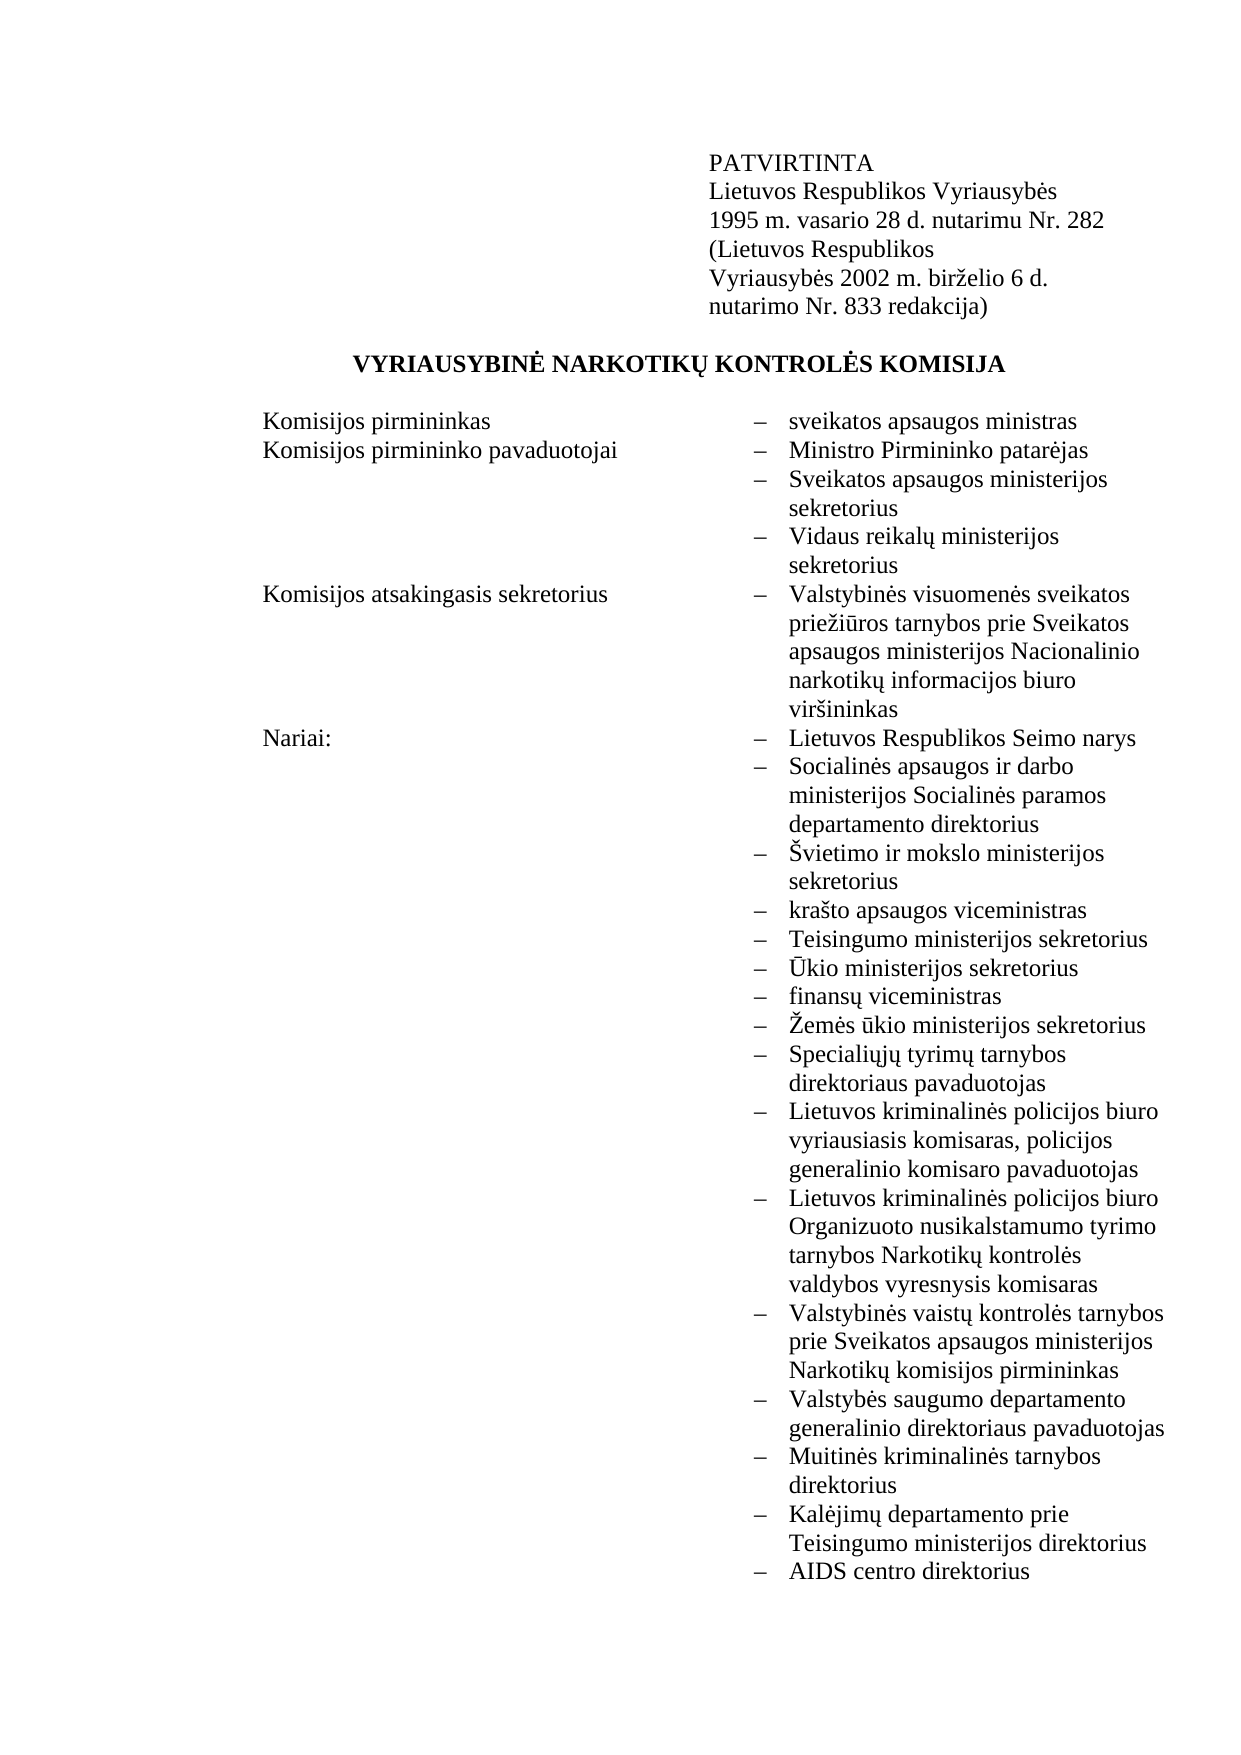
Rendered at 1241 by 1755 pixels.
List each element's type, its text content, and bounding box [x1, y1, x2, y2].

table_cell AIDS centro direktorius [777, 1556, 1181, 1585]
table_cell – [743, 435, 777, 464]
table_cell Komisijos atsakingasis sekretorius [177, 579, 742, 723]
table_cell – [743, 521, 777, 579]
table_cell Komisijos pirmininko pavaduotojai [177, 435, 742, 464]
table_cell [177, 1556, 742, 1585]
table_cell [177, 981, 742, 1010]
table_cell [177, 1010, 742, 1039]
text nutarimo Nr. 833 redakcija) [177, 291, 1181, 320]
table_cell Ministro Pirmininko patarėjas [777, 435, 1181, 464]
table_cell Lietuvos kriminalinės policijos biuro Organizuoto nusikalstamumo tyrimo tarnybos Narkotikų kontrolės valdybos vyresnysis komisaras [777, 1183, 1181, 1298]
table_cell – [743, 1183, 777, 1298]
table_cell [177, 1096, 742, 1183]
table_cell Specialiųjų tyrimų tarnybos direktoriaus pavaduotojas [777, 1039, 1181, 1096]
table_cell [177, 464, 742, 521]
table_cell [177, 1384, 742, 1441]
table_cell Vidaus reikalų ministerijos sekretorius [777, 521, 1181, 579]
table_cell – [743, 895, 777, 924]
table_cell Švietimo ir mokslo ministerijos sekretorius [777, 838, 1181, 895]
table_cell Socialinės apsaugos ir darbo ministerijos Socialinės paramos departamento direktorius [777, 751, 1181, 838]
text (Lietuvos Respublikos [177, 234, 1181, 263]
table_cell Lietuvos kriminalinės policijos biuro vyriausiasis komisaras, policijos generalinio komisaro pavaduotojas [777, 1096, 1181, 1183]
table_cell – [743, 1384, 777, 1441]
table_cell – [743, 1010, 777, 1039]
table_header sveikatos apsaugos ministras [777, 406, 1181, 435]
text PATVIRTINTA [177, 148, 1181, 176]
table_cell [177, 924, 742, 953]
text 1995 m. vasario 28 d. nutarimu Nr. 282 [177, 205, 1181, 234]
table_cell – [743, 751, 777, 838]
table_cell [177, 953, 742, 981]
table_cell – [743, 723, 777, 751]
table_cell – [743, 464, 777, 521]
table_cell Kalėjimų departamento prie Teisingumo ministerijos direktorius [777, 1499, 1181, 1556]
table_cell Valstybinės vaistų kontrolės tarnybos prie Sveikatos apsaugos ministerijos Narkotikų komisijos pirmininkas [777, 1298, 1181, 1384]
table_cell [177, 751, 742, 838]
table_cell [177, 838, 742, 895]
table_cell – [743, 953, 777, 981]
table_cell krašto apsaugos viceministras [777, 895, 1181, 924]
table_cell Nariai: [177, 723, 742, 751]
table_cell – [743, 1039, 777, 1096]
table_cell – [743, 981, 777, 1010]
table_cell – [743, 1556, 777, 1585]
table_cell – [743, 1096, 777, 1183]
table_cell [177, 895, 742, 924]
table_cell [177, 521, 742, 579]
text VYRIAUSYBINĖ NARKOTIKŲ KONTROLĖS KOMISIJA [177, 349, 1181, 378]
table_cell Valstybinės visuomenės sveikatos priežiūros tarnybos prie Sveikatos apsaugos ministerijos Nacionalinio narkotikų informacijos biuro viršininkas [777, 579, 1181, 723]
text Lietuvos Respublikos Vyriausybės [177, 176, 1181, 205]
table_cell – [743, 579, 777, 723]
table_header Komisijos pirmininkas [177, 406, 742, 435]
table_cell Sveikatos apsaugos ministerijos sekretorius [777, 464, 1181, 521]
table_cell – [743, 1441, 777, 1499]
table_cell [177, 1183, 742, 1298]
table_header – [743, 406, 777, 435]
table_cell Teisingumo ministerijos sekretorius [777, 924, 1181, 953]
table_cell – [743, 1298, 777, 1384]
table_cell – [743, 924, 777, 953]
table_cell [177, 1298, 742, 1384]
table_cell Muitinės kriminalinės tarnybos direktorius [777, 1441, 1181, 1499]
table_cell – [743, 838, 777, 895]
table_cell [177, 1039, 742, 1096]
table_cell [177, 1499, 742, 1556]
table_cell [177, 1441, 742, 1499]
table_cell Ūkio ministerijos sekretorius [777, 953, 1181, 981]
table_cell – [743, 1499, 777, 1556]
text Vyriausybės 2002 m. birželio 6 d. [177, 263, 1181, 291]
table_cell Valstybės saugumo departamento generalinio direktoriaus pavaduotojas [777, 1384, 1181, 1441]
table_cell Lietuvos Respublikos Seimo narys [777, 723, 1181, 751]
table_cell finansų viceministras [777, 981, 1181, 1010]
table_cell Žemės ūkio ministerijos sekretorius [777, 1010, 1181, 1039]
